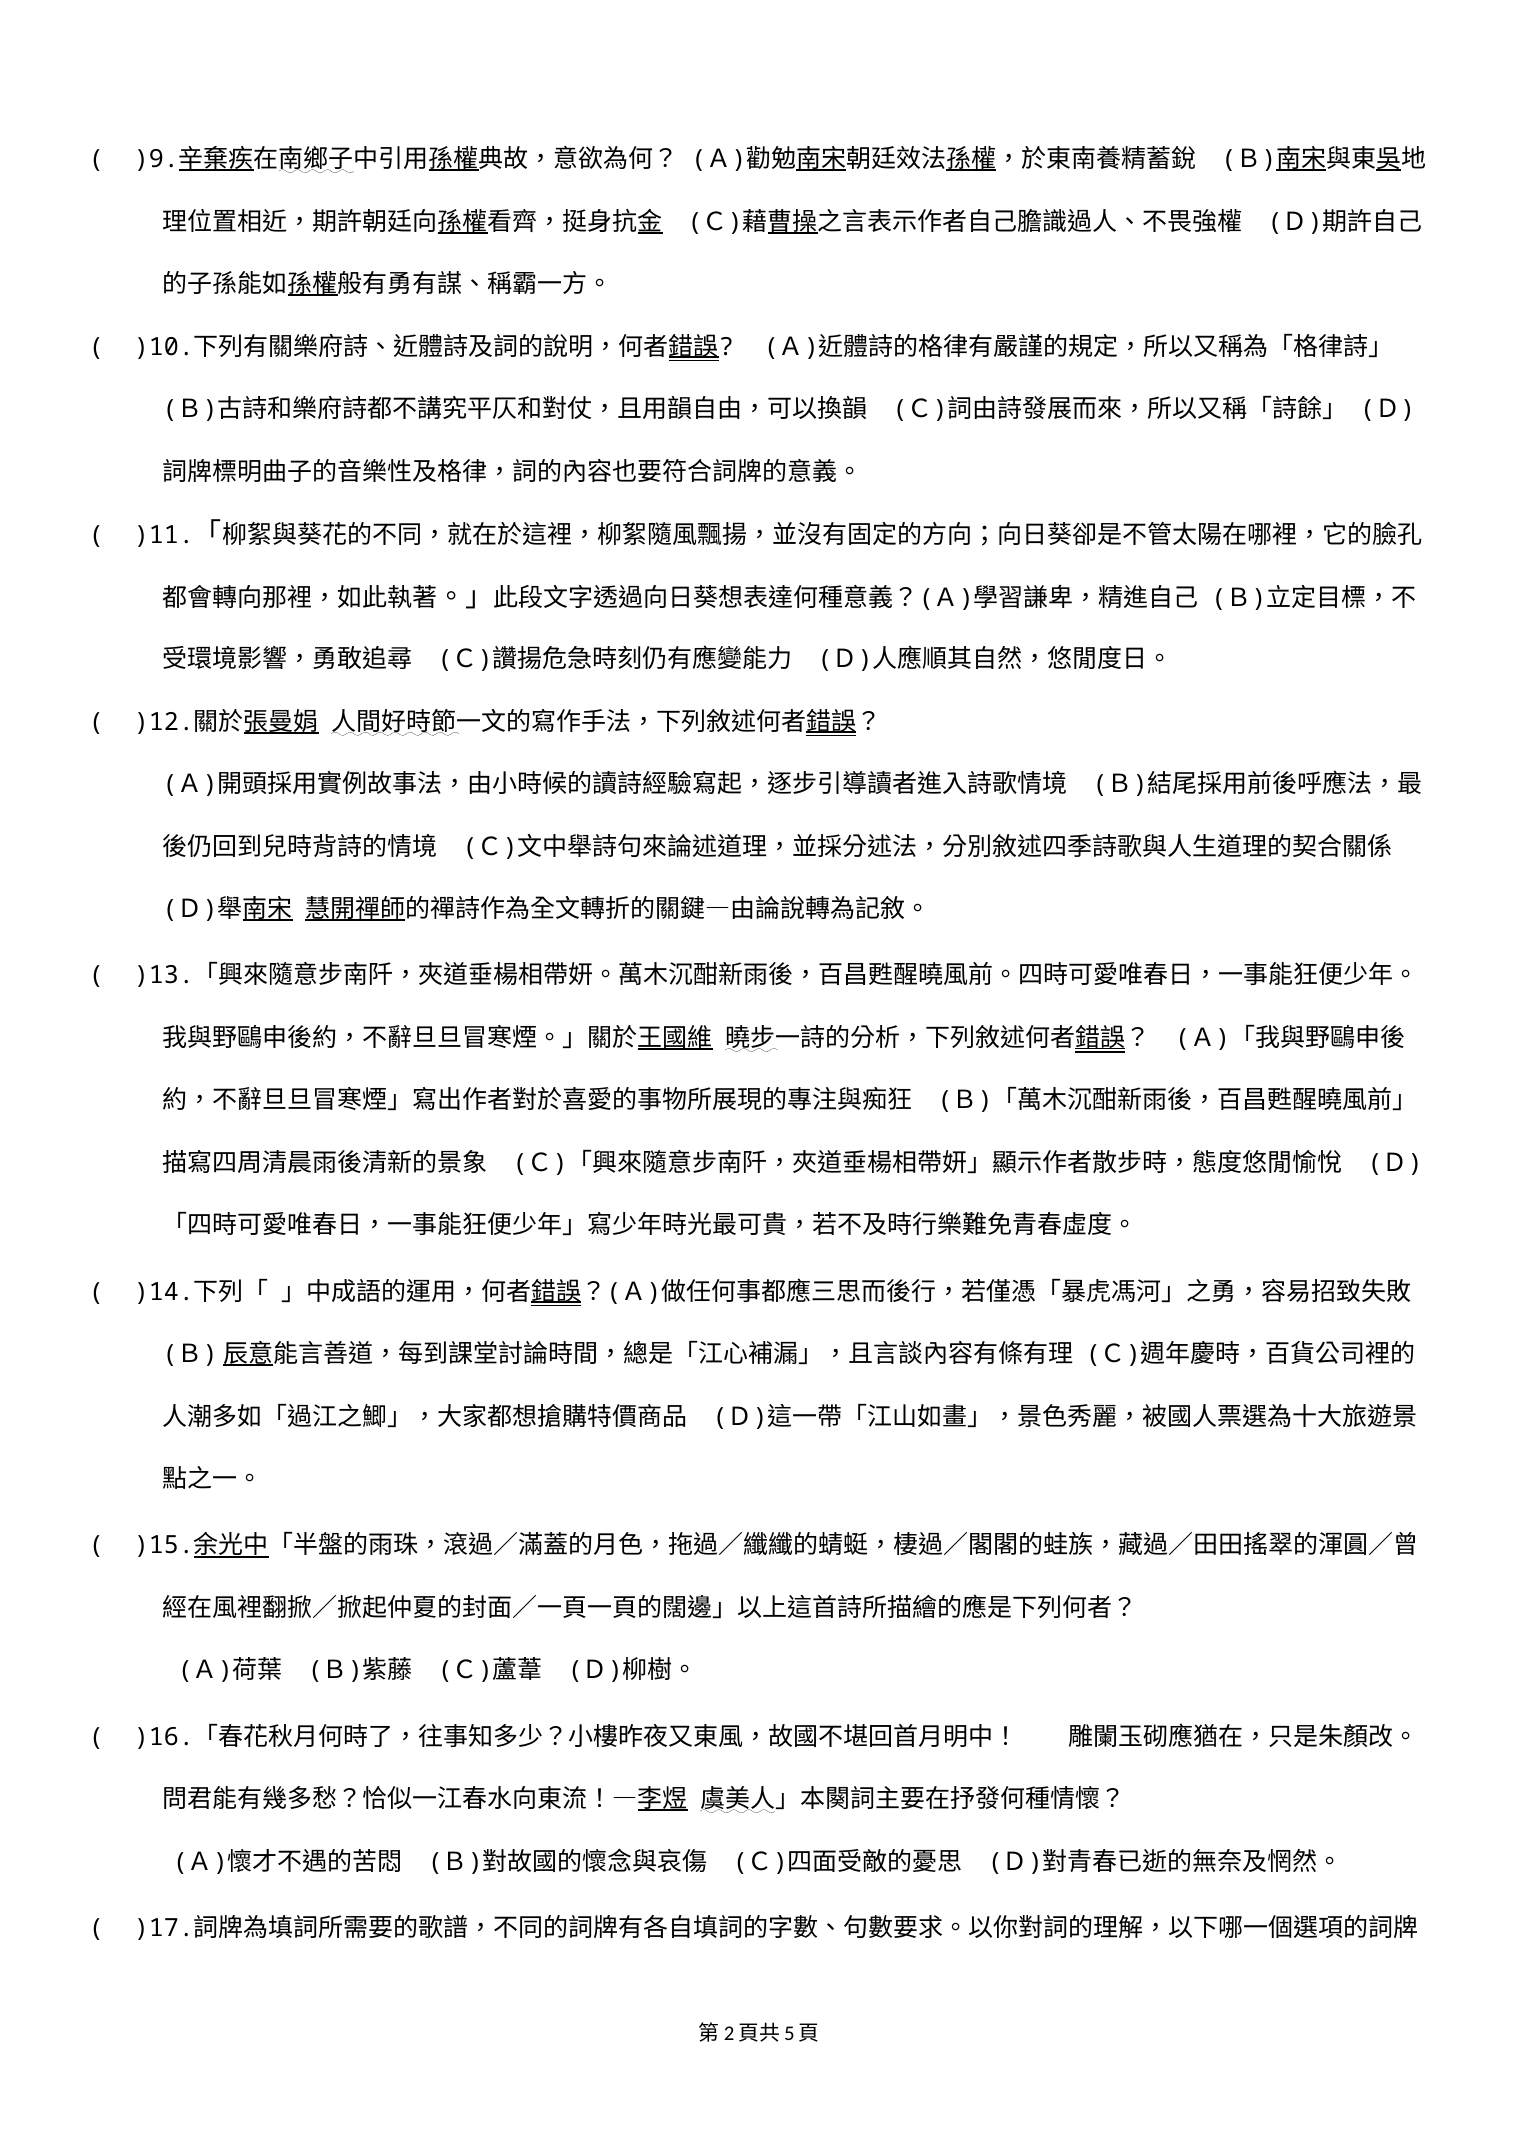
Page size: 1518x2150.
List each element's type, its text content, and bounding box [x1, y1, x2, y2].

text ( )11.「柳絮與葵花的不同，就在於這裡，柳絮隨風飄揚，並沒有固定的方向；向日葵卻是不管太陽在哪裡，它的臉孔都會轉向那裡，如此執著。」此段文字透過向日葵想表達何種意義？(Ａ)學習謙卑，精進自己 (Ｂ)立定目標，不受環境影響，勇敢追尋 (Ｃ)讚揚危急時刻仍有應變能力 (Ｄ)人應順其自然，悠閒度日。 [89, 490, 1429, 677]
text ( )16.「春花秋月何時了，往事知多少？小樓昨夜又東風，故國不堪回首月明中！ 雕闌玉砌應猶在，只是朱顏改。問君能有幾多愁？恰似一江春水向東流！—李煜 虞美人」本闋詞主要在抒發何種情懷？ [89, 1692, 1429, 1817]
text ( )10.下列有關樂府詩、近體詩及詞的說明，何者錯誤? (Ａ)近體詩的格律有嚴謹的規定，所以又稱為「格律詩」 (Ｂ)古詩和樂府詩都不講究平仄和對仗，且用韻自由，可以換韻 (Ｃ)詞由詩發展而來，所以又稱「詩餘」 (Ｄ)詞牌標明曲子的音樂性及格律，詞的內容也要符合詞牌的意義。 [89, 302, 1429, 490]
text ( )17.詞牌為填詞所需要的歌譜，不同的詞牌有各自填詞的字數、句數要求。以你對詞的理解，以下哪一個選項的詞牌 [89, 1884, 1429, 1946]
text (Ａ)懷才不遇的苦悶 (Ｂ)對故國的懷念與哀傷 (Ｃ)四面受敵的憂思 (Ｄ)對青春已逝的無奈及惘然。 [148, 1817, 1429, 1880]
text ( )12.關於張曼娟 人間好時節一文的寫作手法，下列敘述何者錯誤？ [89, 677, 1429, 740]
text (Ａ)開頭採用實例故事法，由小時候的讀詩經驗寫起，逐步引導讀者進入詩歌情境 (Ｂ)結尾採用前後呼應法，最後仍回到兒時背詩的情境 (Ｃ)文中舉詩句來論述道理，並採分述法，分別敘述四季詩歌與人生道理的契合關係 (Ｄ)舉南宋 慧開禪師的禪詩作為全文轉折的關鍵—由論說轉為記敘。 [162, 740, 1429, 927]
text ( )13.「興來隨意步南阡，夾道垂楊相帶妍。萬木沉酣新雨後，百昌甦醒曉風前。四時可愛唯春日，一事能狂便少年。我與野鷗申後約，不辭旦旦冒寒煙。」關於王國維 曉步一詩的分析，下列敘述何者錯誤？ (Ａ)「我與野鷗申後約，不辭旦旦冒寒煙」寫出作者對於喜愛的事物所展現的專注與痴狂 (Ｂ)「萬木沉酣新雨後，百昌甦醒曉風前」描寫四周清晨雨後清新的景象 (Ｃ)「興來隨意步南阡，夾道垂楊相帶妍」顯示作者散步時，態度悠閒愉悅 (Ｄ)「四時可愛唯春日，一事能狂便少年」寫少年時光最可貴，若不及時行樂難免青春虛度。 [89, 931, 1429, 1244]
text ( )15.余光中「半盤的雨珠，滾過／滿蓋的月色，拖過／纖纖的蜻蜓，棲過／閣閣的蛙族，藏過／田田搖翠的渾圓／曾經在風裡翻掀／掀起仲夏的封面／一頁一頁的闊邊」以上這首詩所描繪的應是下列何者？ [89, 1501, 1429, 1626]
text ( )14.下列「 」中成語的運用，何者錯誤？(Ａ)做任何事都應三思而後行，若僅憑「暴虎馮河」之勇，容易招致失敗 (Ｂ) 辰意能言善道，每到課堂討論時間，總是「江心補漏」，且言談內容有條有理 (Ｃ)週年慶時，百貨公司裡的人潮多如「過江之鯽」，大家都想搶購特價商品 (Ｄ)這一帶「江山如畫」，景色秀麗，被國人票選為十大旅遊景點之一。 [89, 1247, 1429, 1497]
text ( )9.辛棄疾在南鄉子中引用孫權典故，意欲為何？ (Ａ)勸勉南宋朝廷效法孫權，於東南養精蓄銳 (Ｂ)南宋與東吳地理位置相近，期許朝廷向孫權看齊，挺身抗金 (Ｃ)藉曹操之言表示作者自己膽識過人、不畏強權 (Ｄ)期許自己的子孫能如孫權般有勇有謀、稱霸一方。 [89, 115, 1429, 302]
text (Ａ)荷葉 (Ｂ)紫藤 (Ｃ)蘆葦 (Ｄ)柳樹。 [148, 1626, 1429, 1689]
